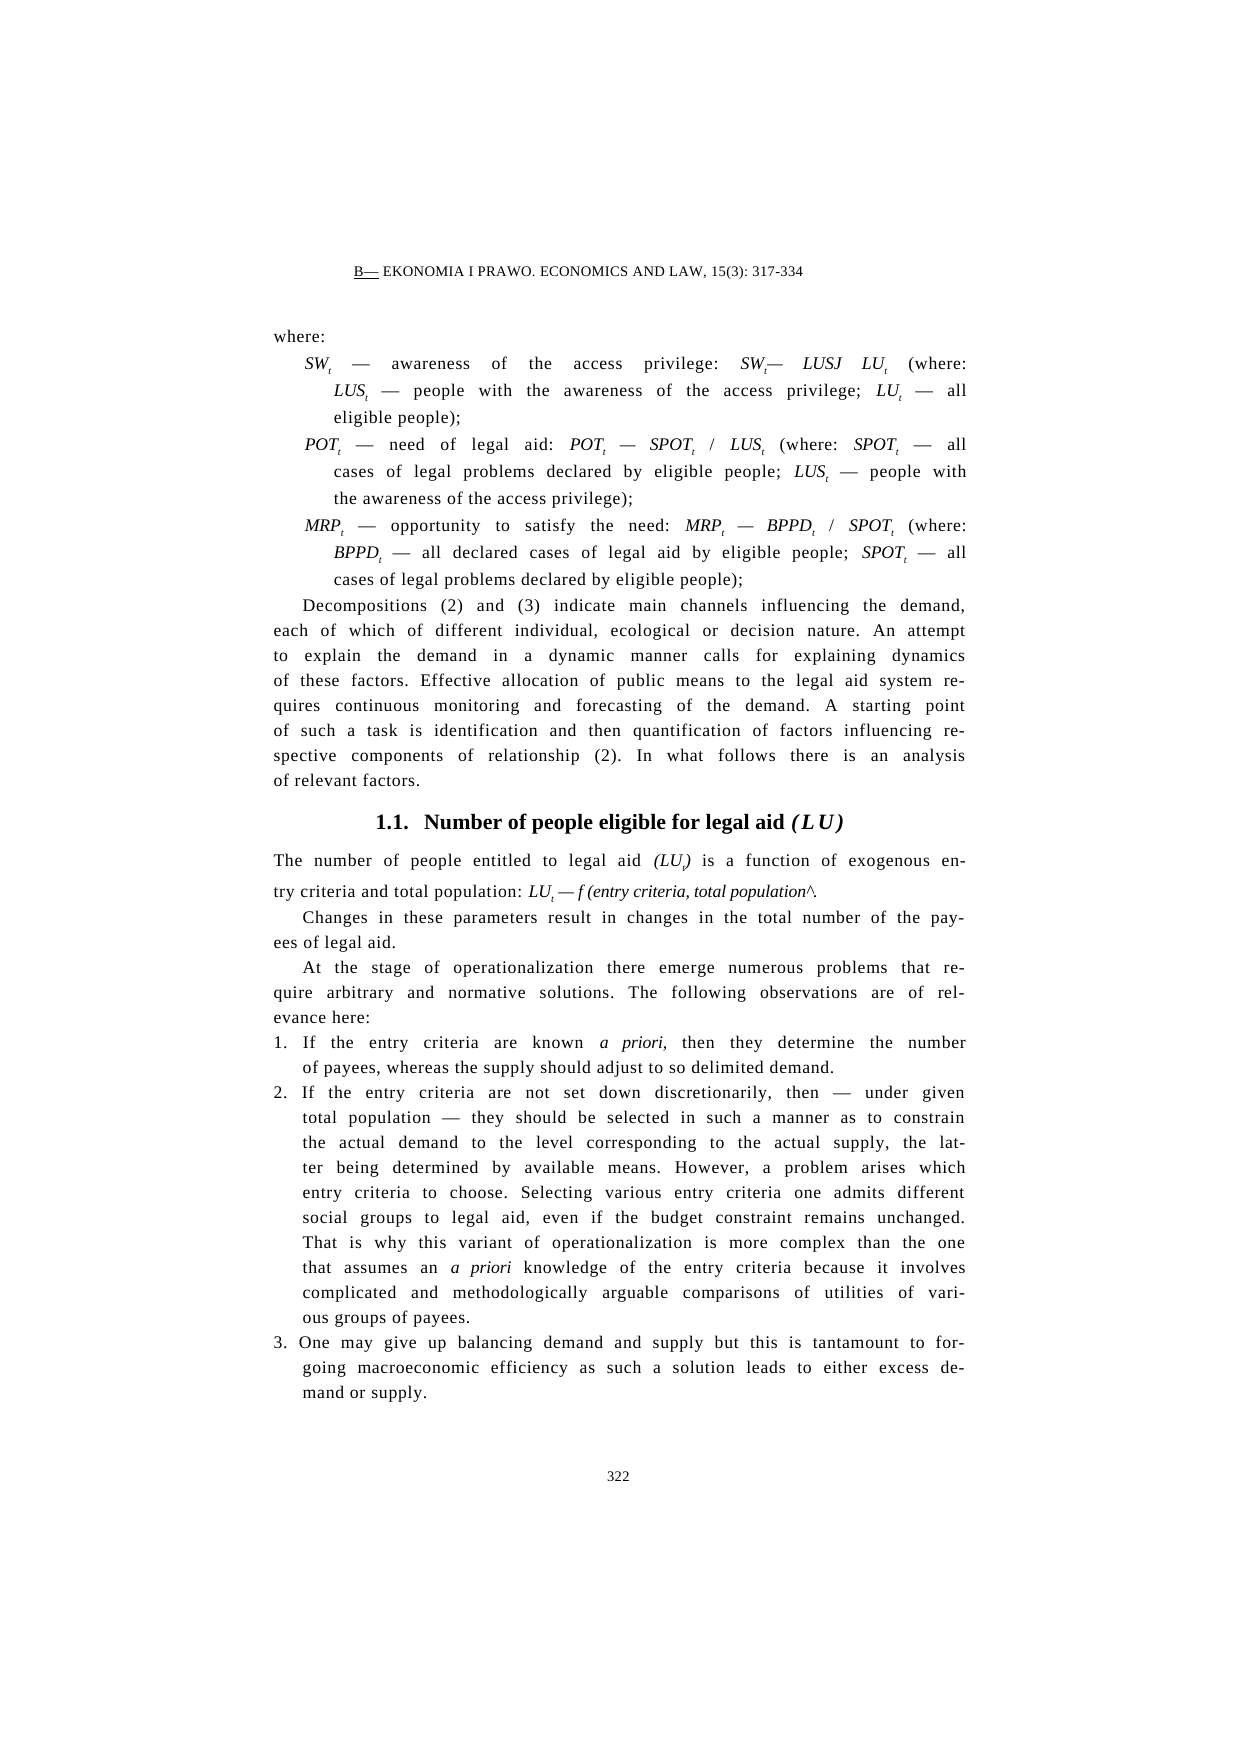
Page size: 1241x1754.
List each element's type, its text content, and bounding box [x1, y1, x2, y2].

text Changes in these parameters result in changes in the total number of the pay- ees of legal aid. [273, 903, 967, 953]
list Number of people eligible for legal aid (LU) [375, 812, 969, 834]
text MRPt — opportunity to satisfy the need: MRPt — BPPDt / SPOTt (where: BPPDt — all declared cases of legal aid by eligible people; SPOTt — all cases of legal problems declared by eligible people); [304, 510, 967, 591]
text Decompositions (2) and (3) indicate main channels influencing the demand, each of which of different individual, ecological or decision nature. An attempt to explain the demand in a dynamic manner calls for explaining dynamics of these factors. Effective allocation of public means to the legal aid system re- quires continuous monitoring and forecasting of the demand. A starting point of such a task is identification and then quantification of factors influencing re- spective components of relationship (2). In what follows there is an analysis of relevant factors. [273, 591, 967, 791]
text At the stage of operationalization there emerge numerous problems that re- quire arbitrary and normative solutions. The following observations are of rel- evance here: [273, 953, 967, 1028]
text 322 [607, 1470, 636, 1485]
list If the entry criteria are not set down discretionarily, then — under given total population — they should be selected in such a manner as to constrain the actual demand to the level corresponding to the actual supply, the lat- ter being determined by available means. However, a problem arises which entry criteria to choose. Selecting various entry criteria one admits different social groups to legal aid, even if the budget constraint remains unchanged. That is why this variant of operationalization is more complex than the one that assumes an a priori knowledge of the entry criteria because it involves complicated and methodologically arguable comparisons of utilities of vari- ous groups of payees. [273, 1078, 967, 1328]
text SWt — awareness of the access privilege: SWt— LUSJ LUt (where: LUSt — people with the awareness of the access privilege; LUt — all eligible people); [304, 348, 967, 429]
text The number of people entitled to legal aid (LUt) is a function of exogenous en- try criteria and total population: LUt — f (entry criteria, total population^. [273, 841, 967, 903]
text B— EKONOMIA I PRAWO. ECONOMICS AND LAW, 15(3): 317-334 [354, 265, 891, 280]
text where: [273, 321, 969, 348]
list If the entry criteria are known a priori, then they determine the number of payees, whereas the supply should adjust to so delimited demand. [273, 1028, 967, 1078]
text POTt — need of legal aid: POTt — SPOTt / LUSt (where: SPOTt — all cases of legal problems declared by eligible people; LUSt — people with the awareness of the access privilege); [304, 429, 967, 510]
list One may give up balancing demand and supply but this is tantamount to for- going macroeconomic efficiency as such a solution leads to either excess de- mand or supply. [273, 1328, 967, 1403]
